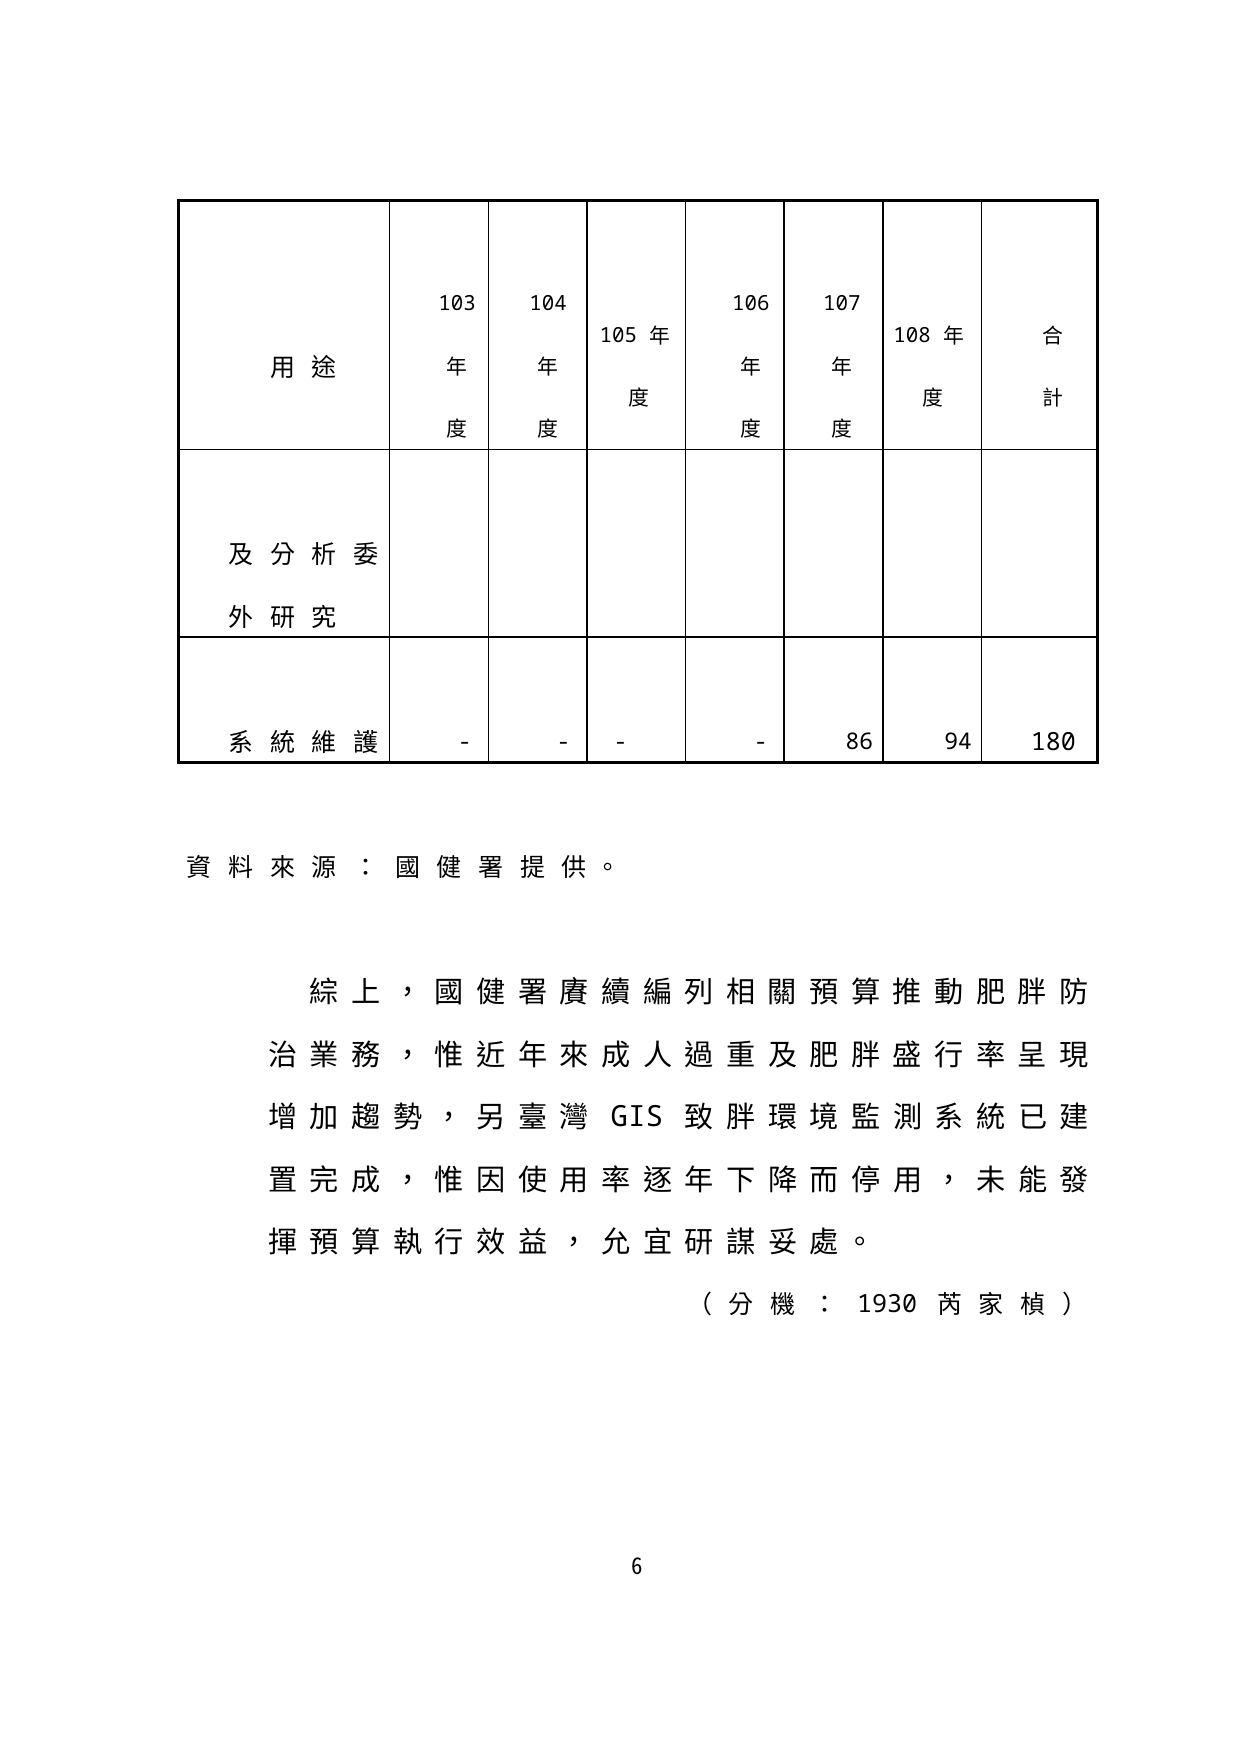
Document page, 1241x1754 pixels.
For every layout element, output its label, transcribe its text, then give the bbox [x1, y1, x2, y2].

table_header 104年度 [489, 202, 586, 448]
table_cell - [390, 638, 488, 761]
table_cell - [785, 450, 882, 636]
table_header 105年度 [588, 202, 685, 448]
table_cell [686, 450, 783, 636]
table_cell - [884, 450, 981, 636]
table_cell - [588, 450, 685, 636]
table_cell 系統維護 [180, 638, 389, 761]
table_cell - [588, 638, 685, 761]
table_cell 180 [982, 638, 1096, 761]
table_header 103年度 [390, 202, 488, 448]
table_header 107年度 [785, 202, 882, 448]
text （分機：1930芮家楨） [178, 1261, 1095, 1323]
table_header 用途 [180, 202, 389, 448]
table_cell 86 [785, 638, 882, 761]
table_cell - [390, 450, 488, 636]
table_cell - [686, 638, 783, 761]
table_header 合計 [982, 202, 1096, 448]
text 資料來源：國健署提供。 [178, 823, 1095, 886]
table_header 106年度 [686, 202, 783, 448]
table_cell - [489, 450, 586, 636]
text 綜上，國健署賡續編列相關預算推動肥胖防治業務，惟近年來成人過重及肥胖盛行率呈現增加趨勢，另臺灣GIS致胖環境監測系統已建置完成，惟因使用率逐年下降而停用，未能發揮預算執行效益，允宜研謀妥處。 [237, 948, 1095, 1261]
table_cell - [489, 638, 586, 761]
table_cell 及分析委外研究 [180, 450, 389, 636]
table_header 108年度 [884, 202, 981, 448]
table_cell 94 [884, 638, 981, 761]
table_cell [982, 450, 1096, 636]
